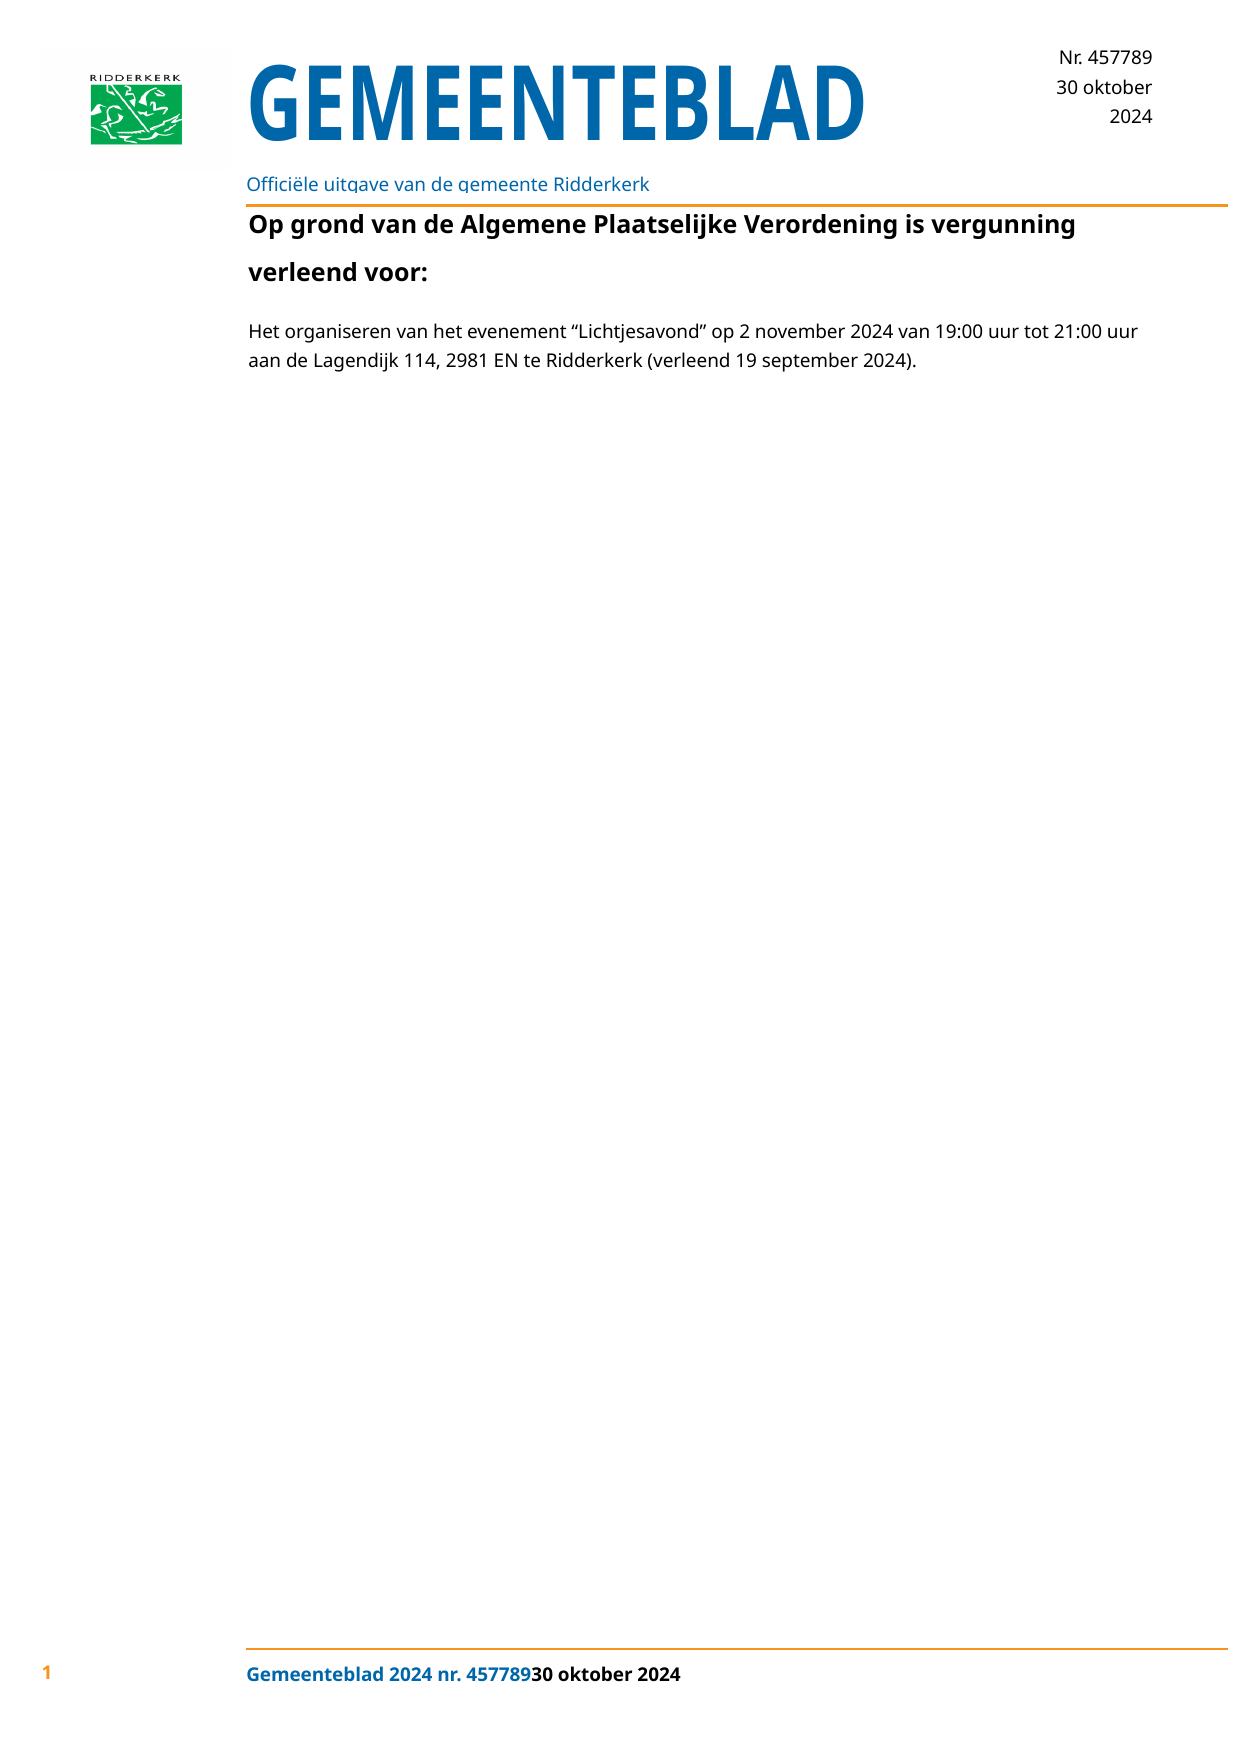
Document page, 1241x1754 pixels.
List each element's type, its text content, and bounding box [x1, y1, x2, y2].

picture [41, 47, 231, 172]
text Het organiseren van het evenement “Lichtjesavond” op 2 november 2024 van 19:00 uur tot 21:00 uur aan de Lagendijk 114, 2981 EN te Ridderkerk (verleend 19 september 2024). [248, 318, 1152, 373]
text Op grond van de Algemene Plaatselijke Verordening is vergunning verleend voor: [248, 207, 1152, 288]
